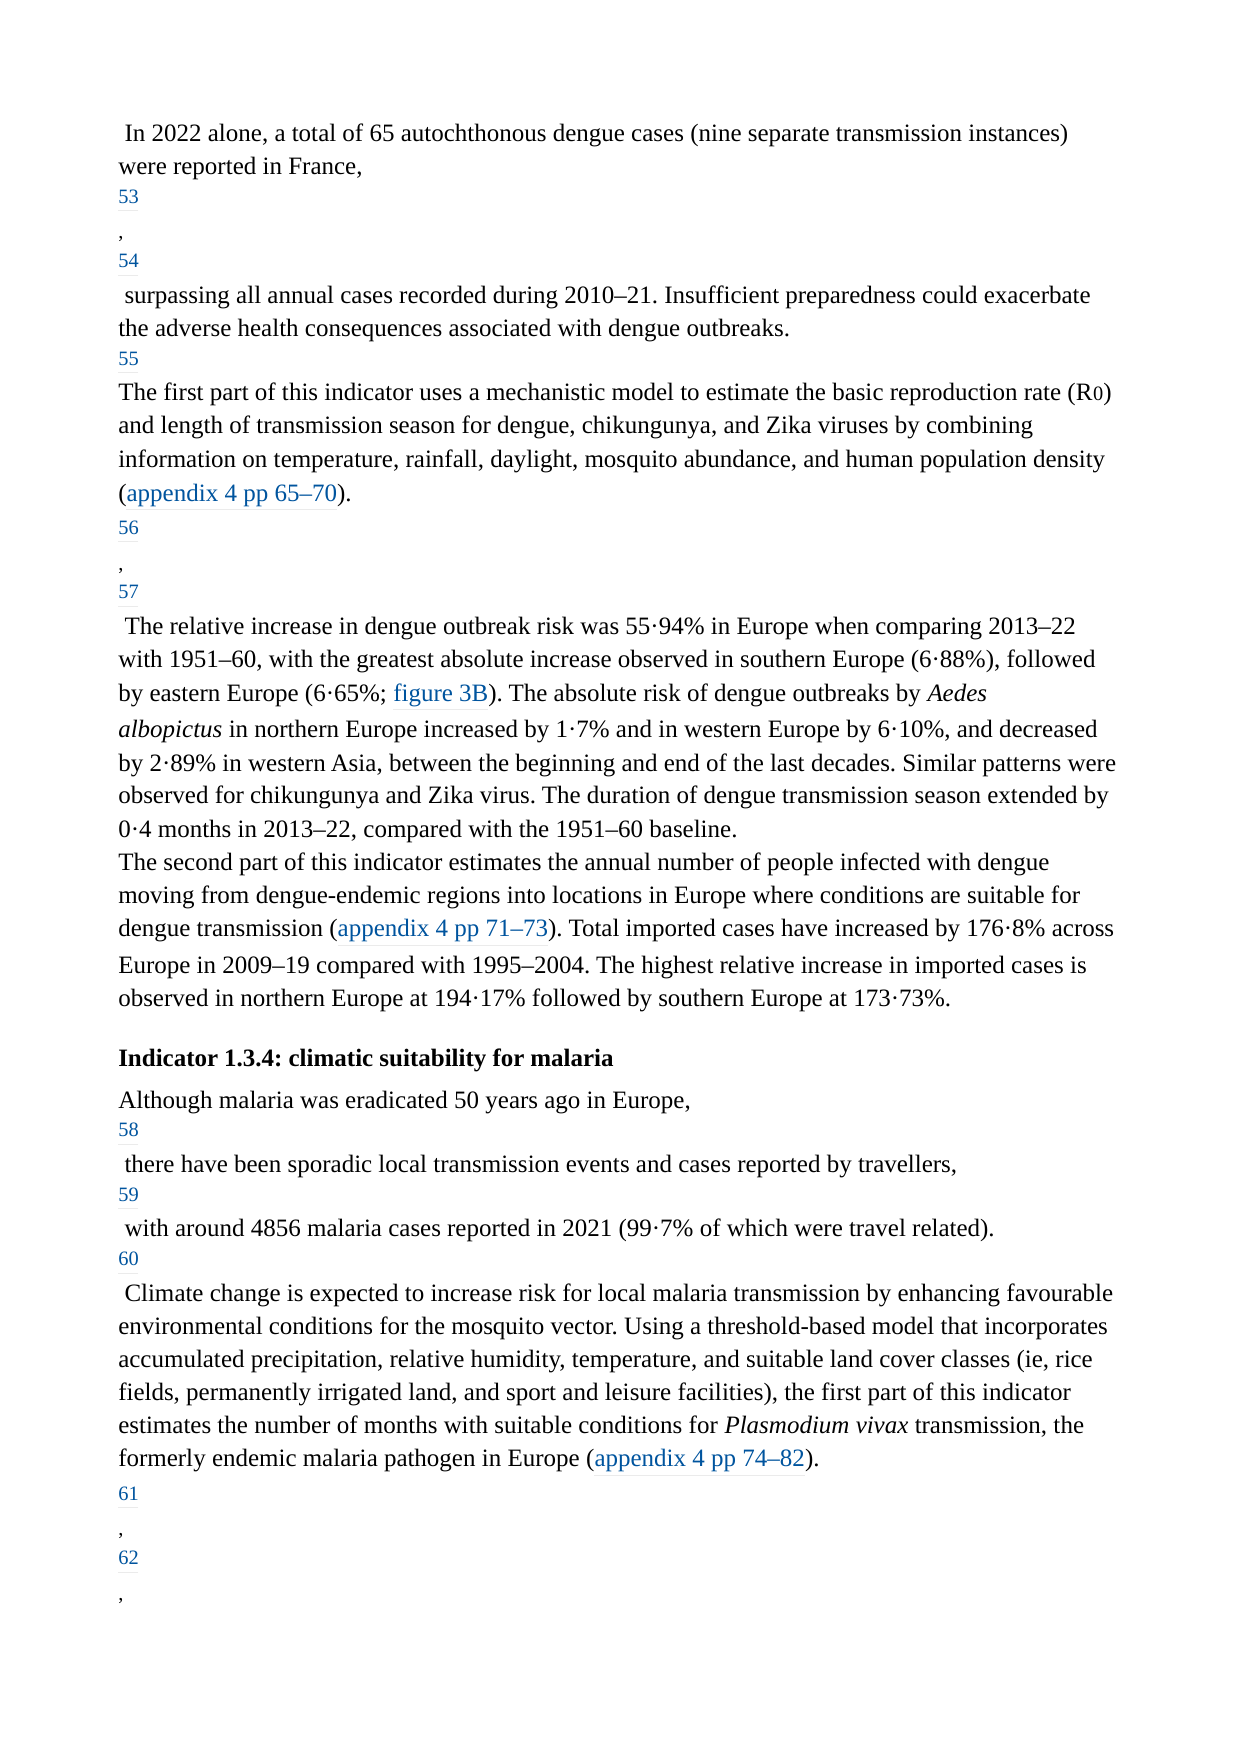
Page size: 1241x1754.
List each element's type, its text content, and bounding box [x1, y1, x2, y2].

text 61 [118, 1481, 1122, 1508]
text 60 [118, 1246, 1122, 1274]
subtitle Indicator 1.3.4: climatic suitability for malaria [118, 1043, 1122, 1072]
text 53 [118, 184, 1122, 211]
text 57 [118, 579, 1122, 607]
text 56 [118, 515, 1122, 542]
text there have been sporadic local transmission events and cases reported by travellers, [118, 1149, 1122, 1178]
text 54 [118, 248, 1122, 276]
text , [118, 1577, 1122, 1606]
text The relative increase in dengue outbreak risk was 55·94% in Europe when comparing 2013–22 with 1951–60, with the greatest absolute increase observed in southern Europe (6·88%), followed by eastern Europe (6·65%; figure 3B). The absolute risk of dengue outbreaks by Aedes albopictus in northern Europe increased by 1·7% and in western Europe by 6·10%, and decreased by 2·89% in western Asia, between the beginning and end of the last decades. Similar patterns were observed for chikungunya and Zika virus. The duration of dengue transmission season extended by 0·4 months in 2013–22, compared with the 1951–60 baseline. [118, 611, 1122, 842]
text Although malaria was eradicated 50 years ago in Europe, [118, 1085, 1122, 1113]
text In 2022 alone, a total of 65 autochthonous dengue cases (nine separate transmission instances) were reported in France, [118, 118, 1122, 180]
text 58 [118, 1118, 1122, 1145]
text The second part of this indicator estimates the annual number of people infected with dengue moving from dengue-endemic regions into locations in Europe where conditions are suitable for dengue transmission (appendix 4 pp 71–73). Total imported cases have increased by 176·8% across Europe in 2009–19 compared with 1995–2004. The highest relative increase in imported cases is observed in northern Europe at 194·17% followed by southern Europe at 173·73%. [118, 847, 1122, 1012]
text 62 [118, 1546, 1122, 1573]
text with around 4856 malaria cases reported in 2021 (99·7% of which were travel related). [118, 1213, 1122, 1242]
text 59 [118, 1182, 1122, 1209]
text The first part of this indicator uses a mechanistic model to estimate the basic reproduction rate (R0) and length of transmission season for dengue, chikungunya, and Zika viruses by combining information on temperature, rainfall, daylight, mosquito abundance, and human population density (appendix 4 pp 65–70). [118, 377, 1122, 510]
text , [118, 547, 1122, 575]
text Climate change is expected to increase risk for local malaria transmission by enhancing favourable environmental conditions for the mosquito vector. Using a threshold-based model that incorporates accumulated precipitation, relative humidity, temperature, and suitable land cover classes (ie, rice fields, permanently irrigated land, and sport and leisure facilities), the first part of this indicator estimates the number of months with suitable conditions for Plasmodium vivax transmission, the formerly endemic malaria pathogen in Europe (appendix 4 pp 74–82). [118, 1278, 1122, 1476]
text surpassing all annual cases recorded during 2010–21. Insufficient preparedness could exacerbate the adverse health consequences associated with dengue outbreaks. [118, 280, 1122, 342]
text , [118, 216, 1122, 244]
text , [118, 1512, 1122, 1541]
text 55 [118, 346, 1122, 373]
